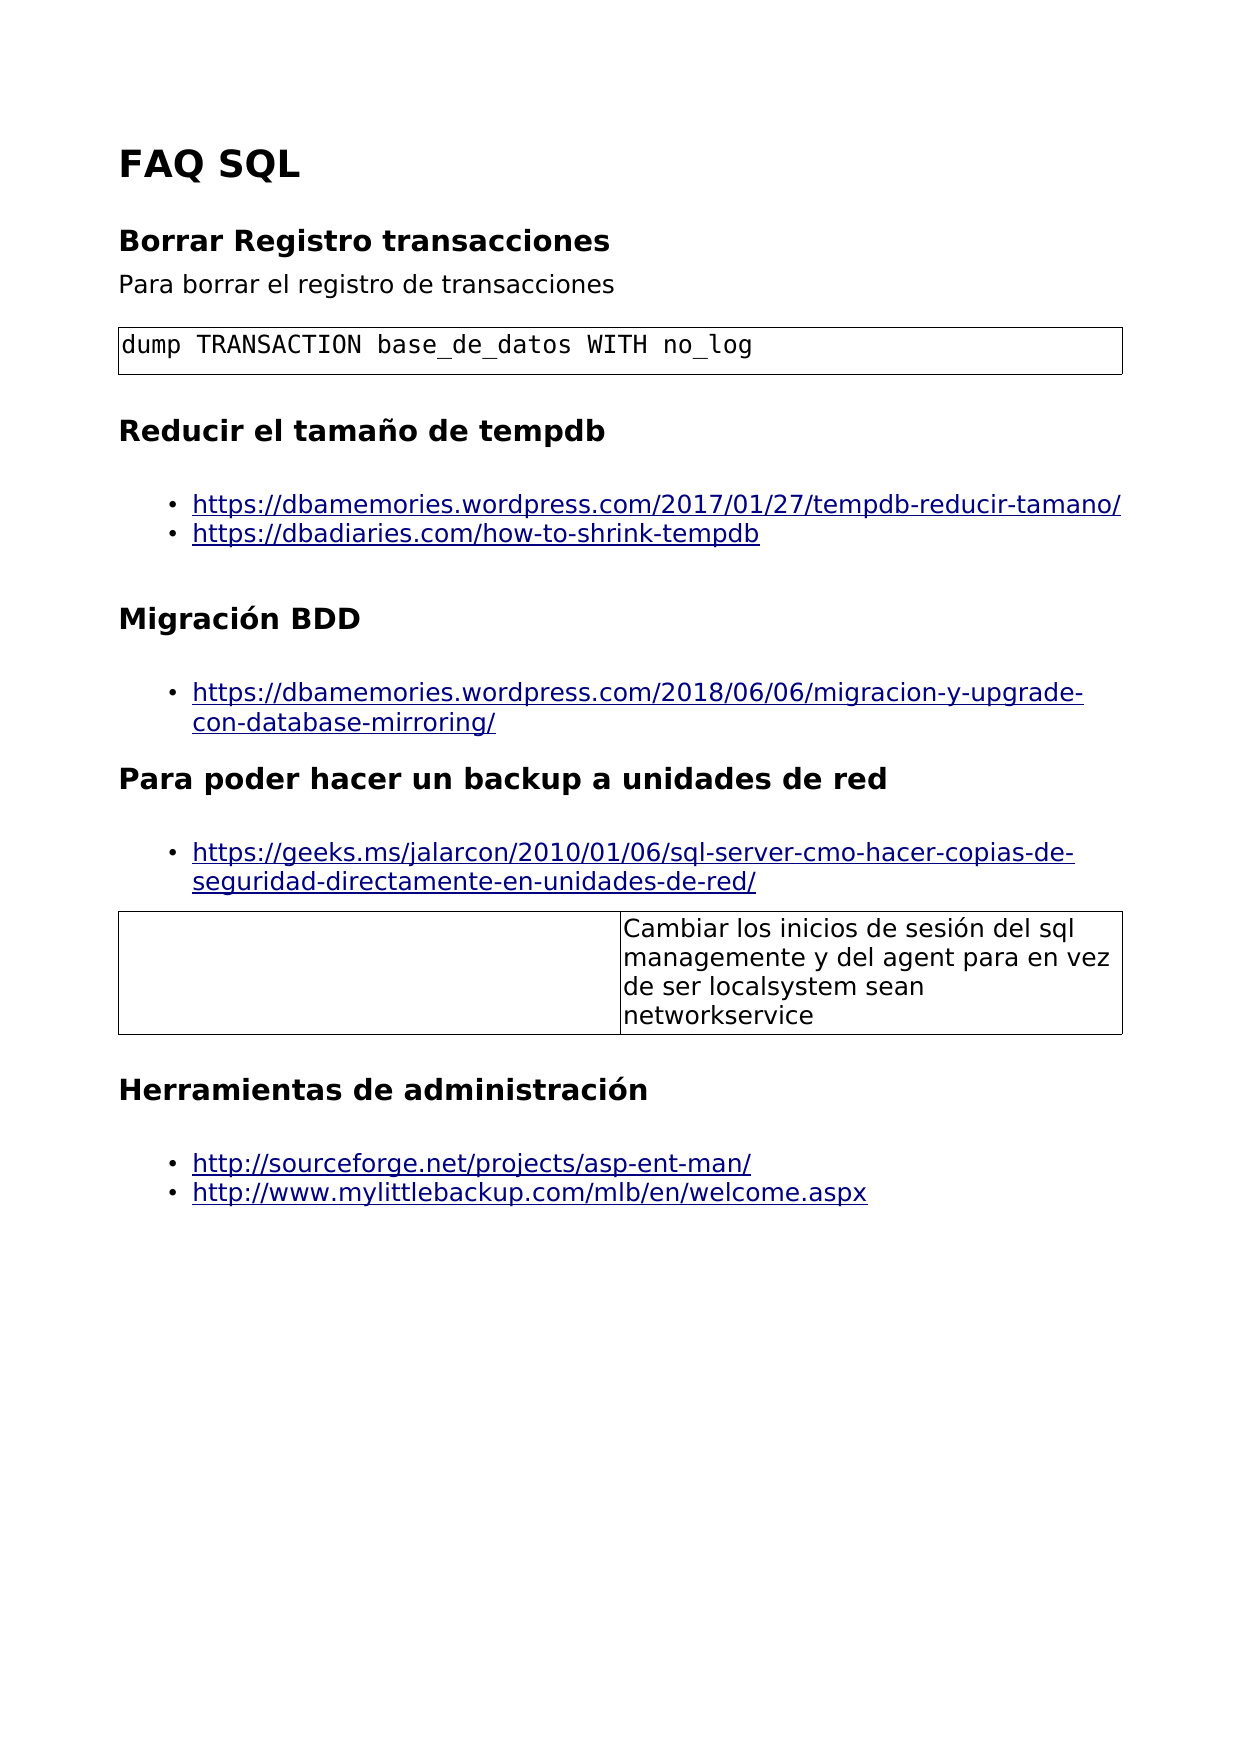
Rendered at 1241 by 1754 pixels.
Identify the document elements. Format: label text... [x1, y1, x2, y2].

table_header [119, 912, 620, 1034]
table_header Cambiar los inicios de sesión del sql managemente y del agent para en vez de ser localsystem sean networkservice [621, 912, 1122, 1034]
subtitle FAQ SQL [118, 143, 1122, 187]
text Para borrar el registro de transacciones [118, 271, 1122, 300]
subtitle Reducir el tamaño de tempdb [118, 414, 1122, 448]
subtitle Borrar Registro transacciones [118, 224, 1122, 258]
list https://dbamemories.wordpress.com/2017/01/27/tempdb-reducir-tamano/ [177, 490, 1122, 519]
list https://dbadiaries.com/how-to-shrink-tempdb [177, 519, 1122, 548]
subtitle Migración BDD [118, 603, 1122, 637]
list https://geeks.ms/jalarcon/2010/01/06/sql-server-cmo-hacer-copias-de-seguridad-directamente-en-unidades-de-red/ [177, 838, 1122, 896]
list http://www.mylittlebackup.com/mlb/en/welcome.aspx [177, 1179, 1122, 1208]
subtitle Para poder hacer un backup a unidades de red [118, 762, 1122, 796]
subtitle Herramientas de administración [118, 1073, 1122, 1107]
list https://dbamemories.wordpress.com/2018/06/06/migracion-y-upgrade-con-database-mirroring/ [177, 679, 1122, 737]
table_header dump TRANSACTION base_de_datos WITH no_log [119, 328, 1122, 374]
list http://sourceforge.net/projects/asp-ent-man/ [177, 1149, 1122, 1179]
